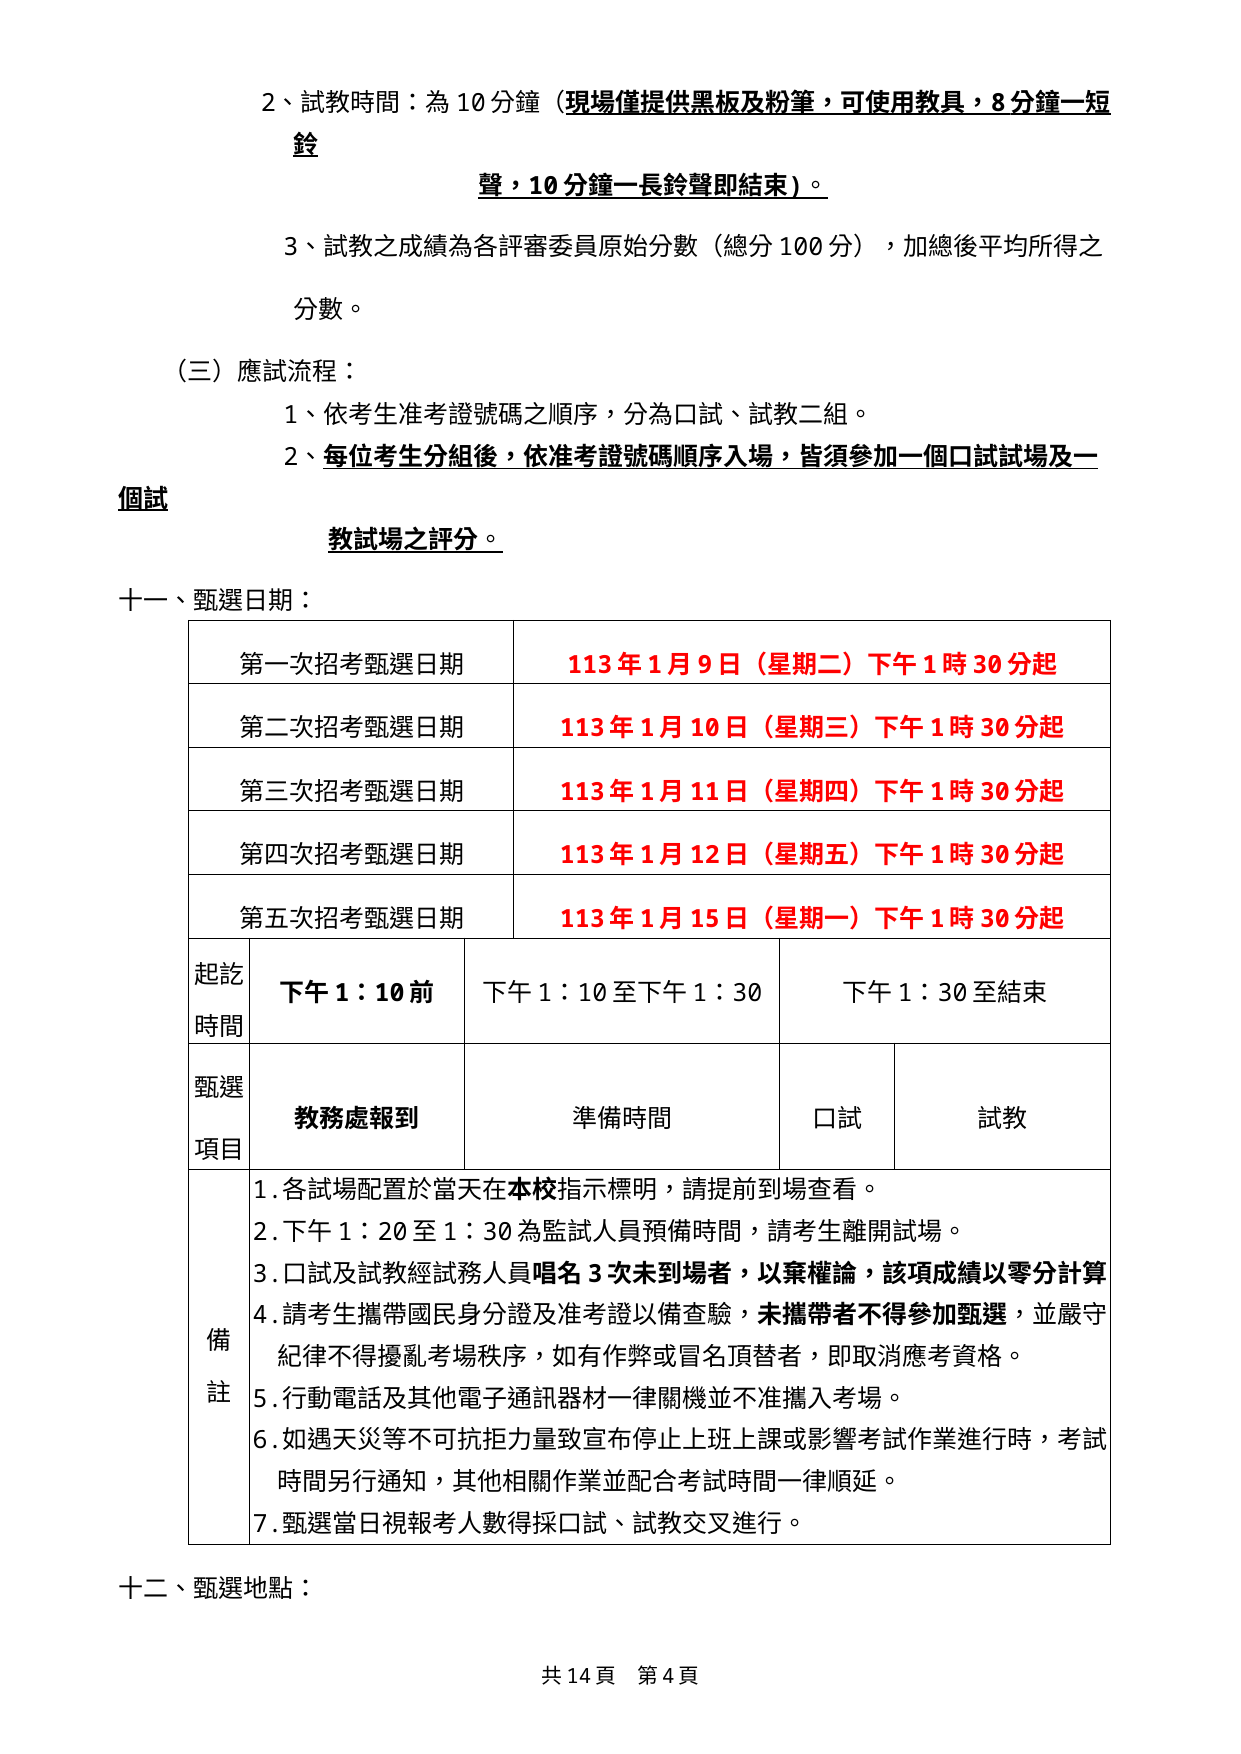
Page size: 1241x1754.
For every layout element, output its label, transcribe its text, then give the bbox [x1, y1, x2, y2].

table_cell [130, 938, 188, 1043]
table_cell [130, 810, 188, 874]
table_cell 113年1月11日（星期四）下午1時30分起 [514, 748, 1110, 810]
table_cell [130, 1043, 188, 1169]
table_cell 下午1：10至下午1：30 [465, 939, 779, 1043]
table_cell 起訖時間 [189, 939, 249, 1043]
table_cell [130, 683, 188, 747]
text 3、試教之成績為各評審委員原始分數（總分100分），加總後平均所得之分數。 [118, 203, 1122, 328]
table_cell [130, 1169, 188, 1543]
table_cell [130, 747, 188, 810]
table_cell 第二次招考甄選日期 [189, 684, 513, 747]
text （三）應試流程： [118, 328, 1122, 391]
table_cell 第四次招考甄選日期 [189, 811, 513, 874]
table_cell 第五次招考甄選日期 [189, 875, 513, 937]
table_cell 1.各試場配置於當天在本校指示標明，請提前到場查看。 2.下午1：20至1：30為監試人員預備時間，請考生離開試場。 3.口試及試教經試務人員唱名3次未到場者，以棄權論，該項成績以零分計算 4.請考生攜帶國民身分證及准考證以備查驗，未攜帶者不得參加甄選，並嚴守紀律不得擾亂考場秩序，如有作弊或冒名頂替者，即取消應考資格。 5.行動電話及其他電子通訊器材一律關機並不准攜入考場。 6.如遇天災等不可抗拒力量致宣布停止上班上課或影響考試作業進行時，考試時間另行通知，其他相關作業並配合考試時間一律順延。 7.甄選當日視報考人數得採口試、試教交叉進行。 [250, 1170, 1110, 1543]
text 聲，10分鐘一長鈴聲即結束)。 [118, 161, 1122, 203]
text 十一、甄選日期： [118, 557, 1122, 620]
text 十二、甄選地點： [118, 1544, 1122, 1607]
table_cell 113年1月12日（星期五）下午1時30分起 [514, 811, 1110, 874]
table_header [130, 620, 188, 683]
table_cell 口試 [780, 1044, 894, 1169]
text 教試場之評分。 [118, 516, 1122, 557]
table_header 第一次招考甄選日期 [189, 621, 513, 683]
table_cell 第三次招考甄選日期 [189, 748, 513, 810]
table_cell 下午1：30至結束 [780, 939, 1110, 1043]
table_cell 準備時間 [465, 1044, 779, 1169]
table_cell [130, 874, 188, 937]
table_cell 備 註 [189, 1170, 249, 1543]
text 2、每位考生分組後，依准考證號碼順序入場，皆須參加一個口試試場及一個試 [118, 432, 1122, 516]
text 2、試教時間：為10分鐘（現場僅提供黑板及粉筆，可使用教具，8分鐘一短鈴 [118, 78, 1122, 161]
table_cell 甄選項目 [189, 1044, 249, 1169]
table_cell 113年1月10日（星期三）下午1時30分起 [514, 684, 1110, 747]
table_cell 教務處報到 [250, 1044, 464, 1169]
table_cell 下午1：10前 [250, 939, 464, 1043]
table_cell 試教 [895, 1044, 1110, 1169]
table_cell 113年1月15日（星期一）下午1時30分起 [514, 875, 1110, 937]
text 1、依考生准考證號碼之順序，分為口試、試教二組。 [118, 391, 1122, 432]
table_header 113年1月9日（星期二）下午1時30分起 [514, 621, 1110, 683]
